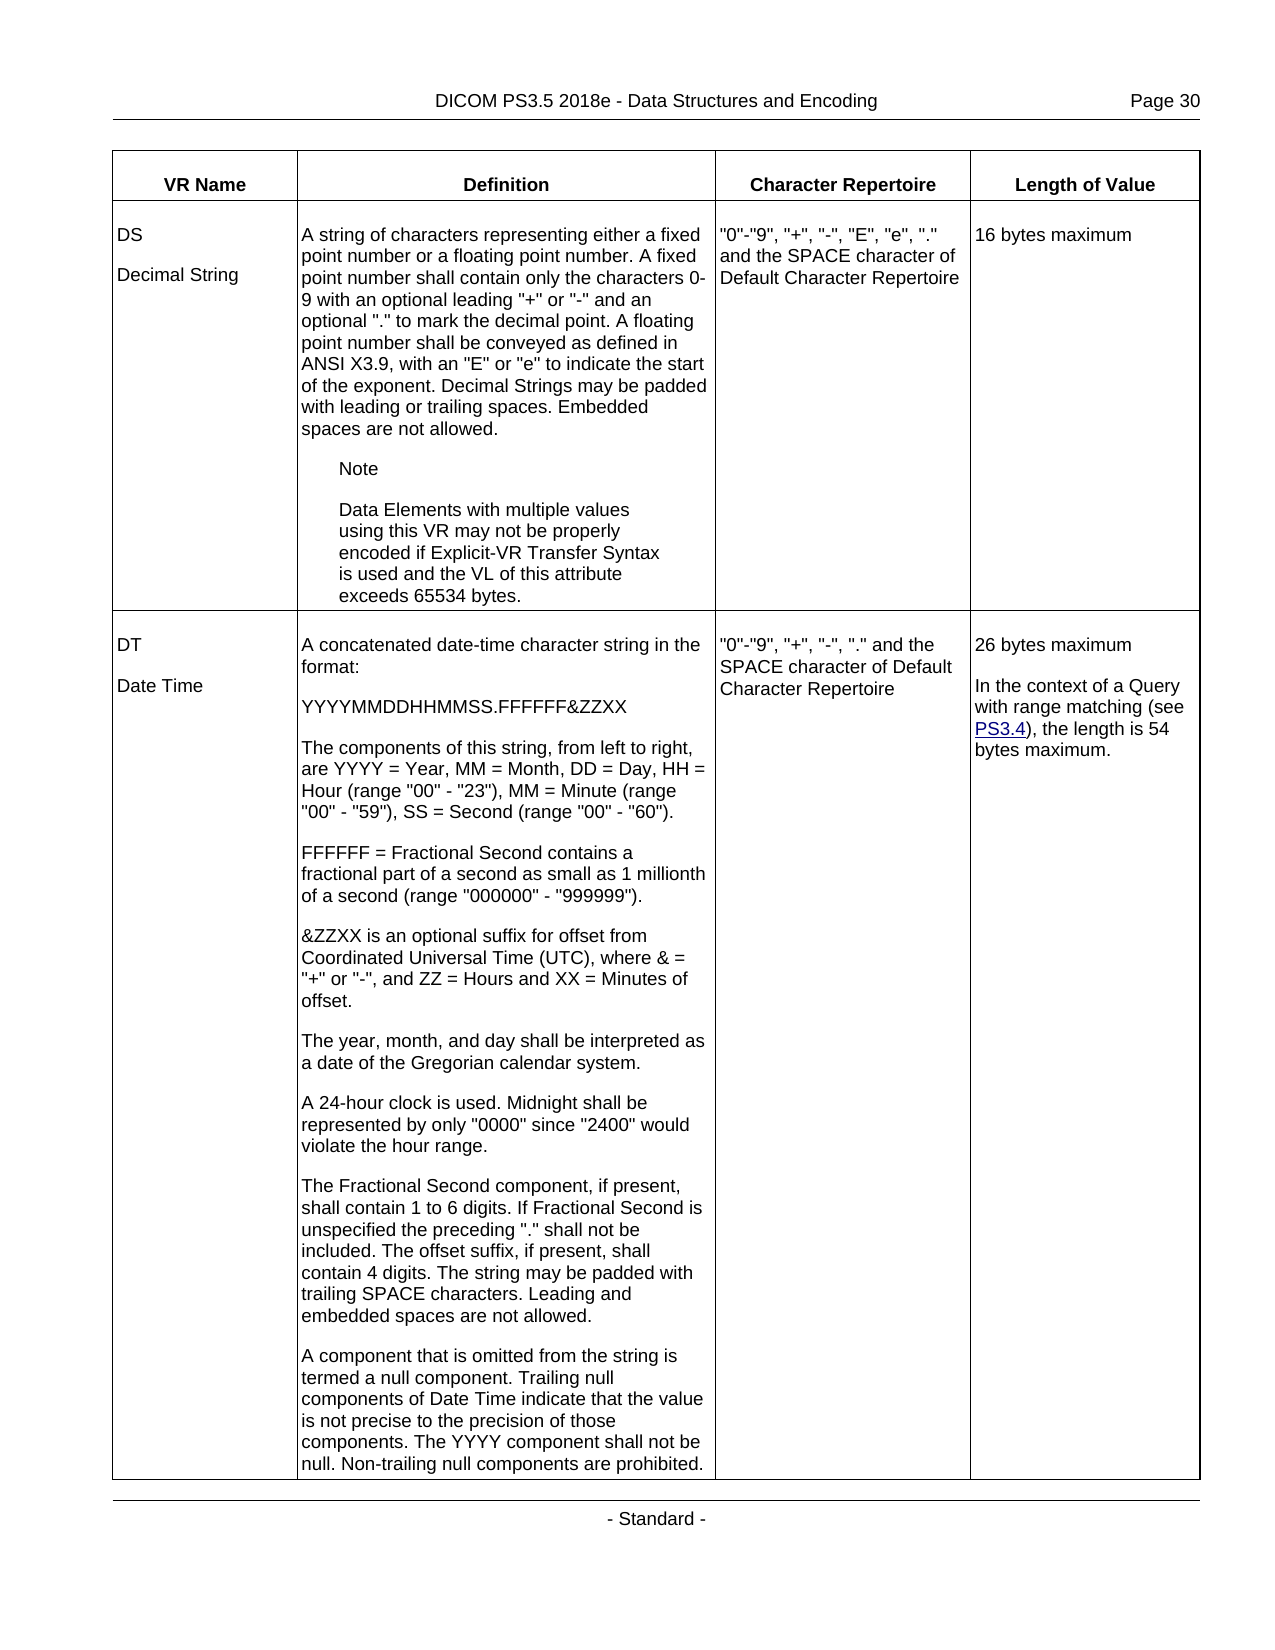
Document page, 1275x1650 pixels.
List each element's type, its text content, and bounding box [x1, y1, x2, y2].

table_cell DS Decimal String [113, 201, 297, 610]
table_header Length of Value [971, 151, 1199, 200]
table_cell A string of characters representing either a fixed point number or a floating point number. A fixed point number shall contain only the characters 0-9 with an optional leading "+" or "-" and an optional "." to mark the decimal point. A floating point number shall be conveyed as defined in ANSI X3.9, with an "E" or "e" to indicate the start of the exponent. Decimal Strings may be padded with leading or trailing spaces. Embedded spaces are not allowed. Note Data Elements with multiple values using this VR may not be properly encoded if Explicit-VR Transfer Syntax is used and the VL of this attribute exceeds 65534 bytes. [298, 201, 715, 610]
table_cell "0"-"9", "+", "-", "E", "e", "." and the SPACE character of Default Character Repertoire [716, 201, 970, 610]
table_header Character Repertoire [716, 151, 970, 200]
table_cell "0"-"9", "+", "-", "." and the SPACE character of Default Character Repertoire [716, 611, 970, 1478]
table_header VR Name [113, 151, 297, 200]
table_cell A concatenated date-time character string in the format: YYYYMMDDHHMMSS.FFFFFF&ZZXX The components of this string, from left to right, are YYYY = Year, MM = Month, DD = Day, HH = Hour (range "00" - "23"), MM = Minute (range "00" - "59"), SS = Second (range "00" - "60"). FFFFFF = Fractional Second contains a fractional part of a second as small as 1 millionth of a second (range "000000" - "999999"). &ZZXX is an optional suffix for offset from Coordinated Universal Time (UTC), where & = "+" or "-", and ZZ = Hours and XX = Minutes of offset. The year, month, and day shall be interpreted as a date of the Gregorian calendar system. A 24-hour clock is used. Midnight shall be represented by only "0000" since "2400" would violate the hour range. The Fractional Second component, if present, shall contain 1 to 6 digits. If Fractional Second is unspecified the preceding "." shall not be included. The offset suffix, if present, shall contain 4 digits. The string may be padded with trailing SPACE characters. Leading and embedded spaces are not allowed. A component that is omitted from the string is termed a null component. Trailing null components of Date Time indicate that the value is not precise to the precision of those components. The YYYY component shall not be null. Non-trailing null components are prohibited. [298, 611, 715, 1478]
table_cell DT Date Time [113, 611, 297, 1478]
table_cell 16 bytes maximum [971, 201, 1199, 610]
table_cell 26 bytes maximum In the context of a Query with range matching (see PS3.4), the length is 54 bytes maximum. [971, 611, 1199, 1478]
table_header Definition [298, 151, 715, 200]
